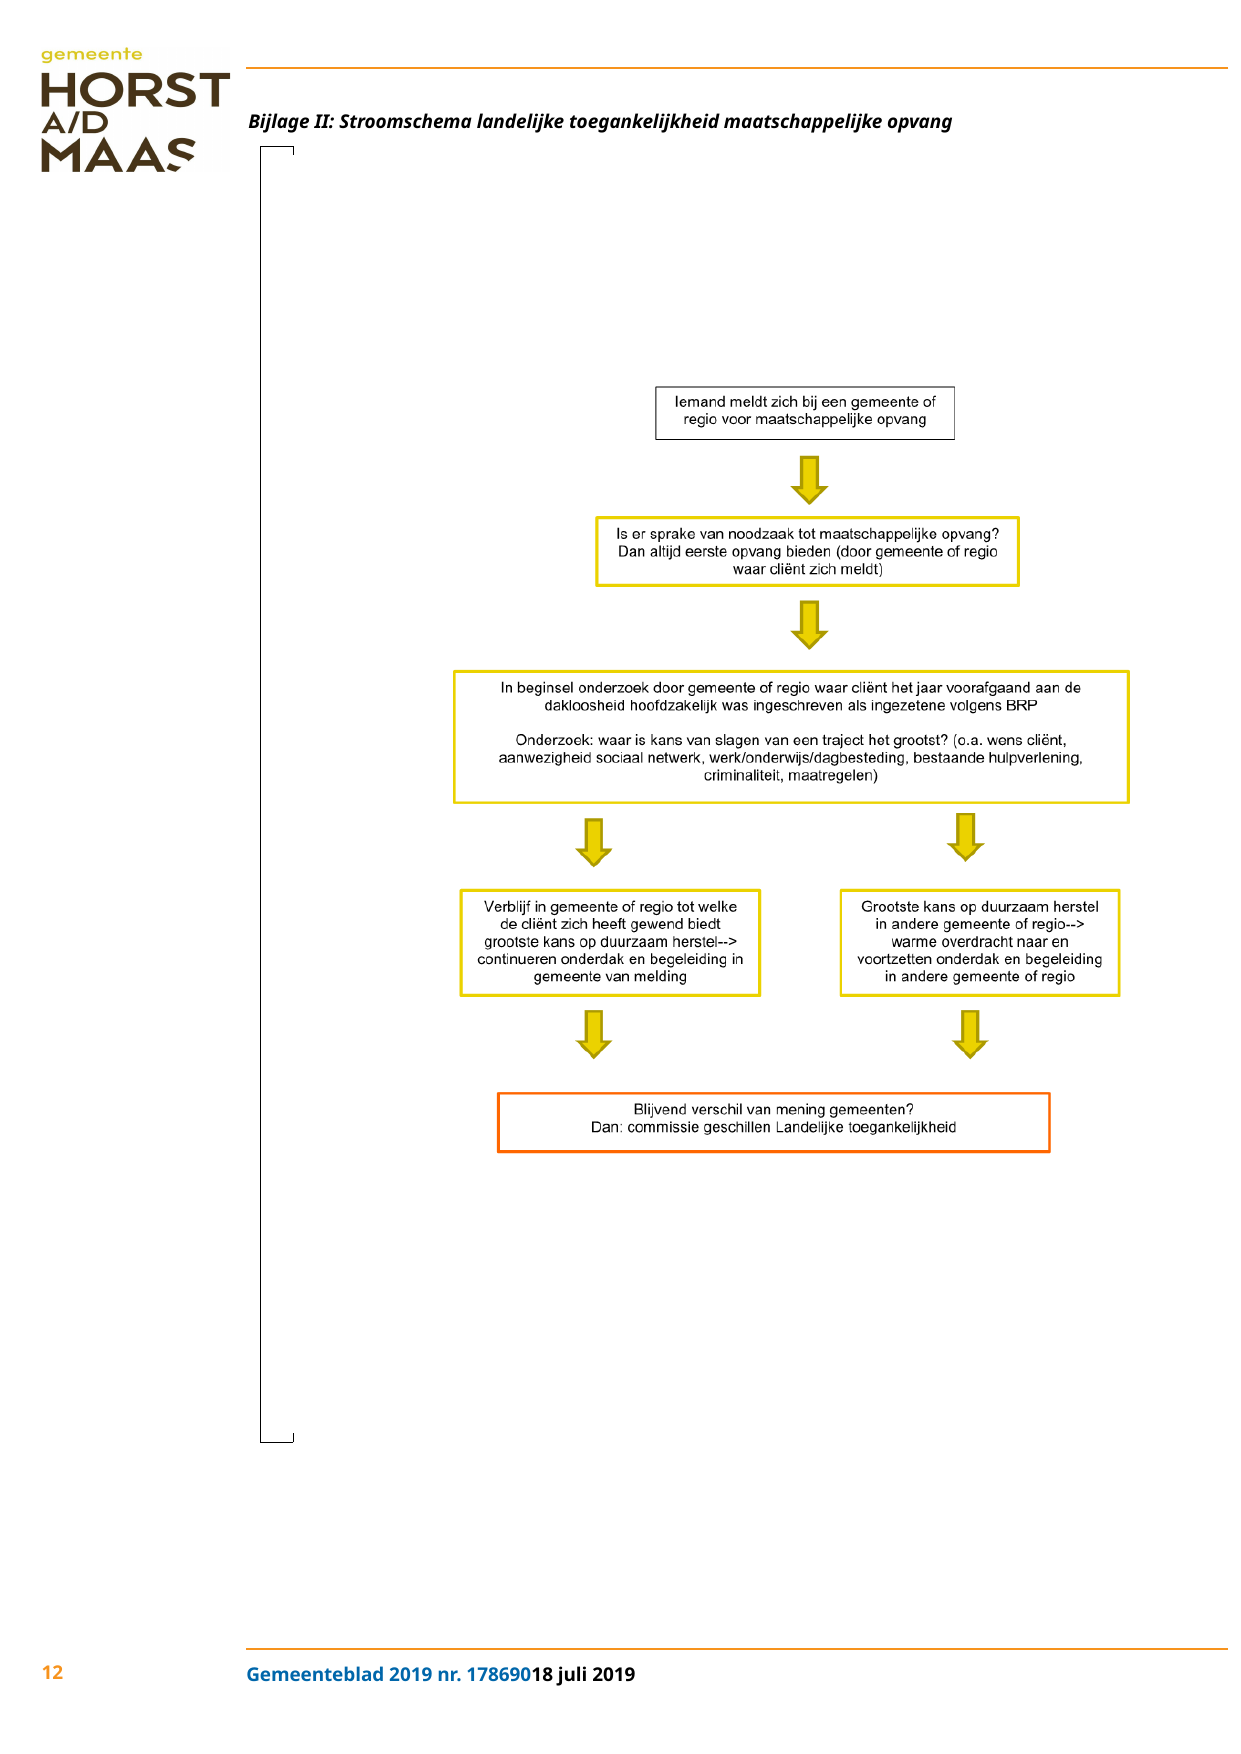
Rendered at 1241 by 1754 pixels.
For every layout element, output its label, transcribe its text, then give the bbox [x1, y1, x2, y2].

picture [41, 47, 231, 172]
picture [268, 155, 1173, 1433]
text Bijlage II: Stroomschema landelijke toegankelijkheid maatschappelijke opvang [248, 108, 1152, 134]
